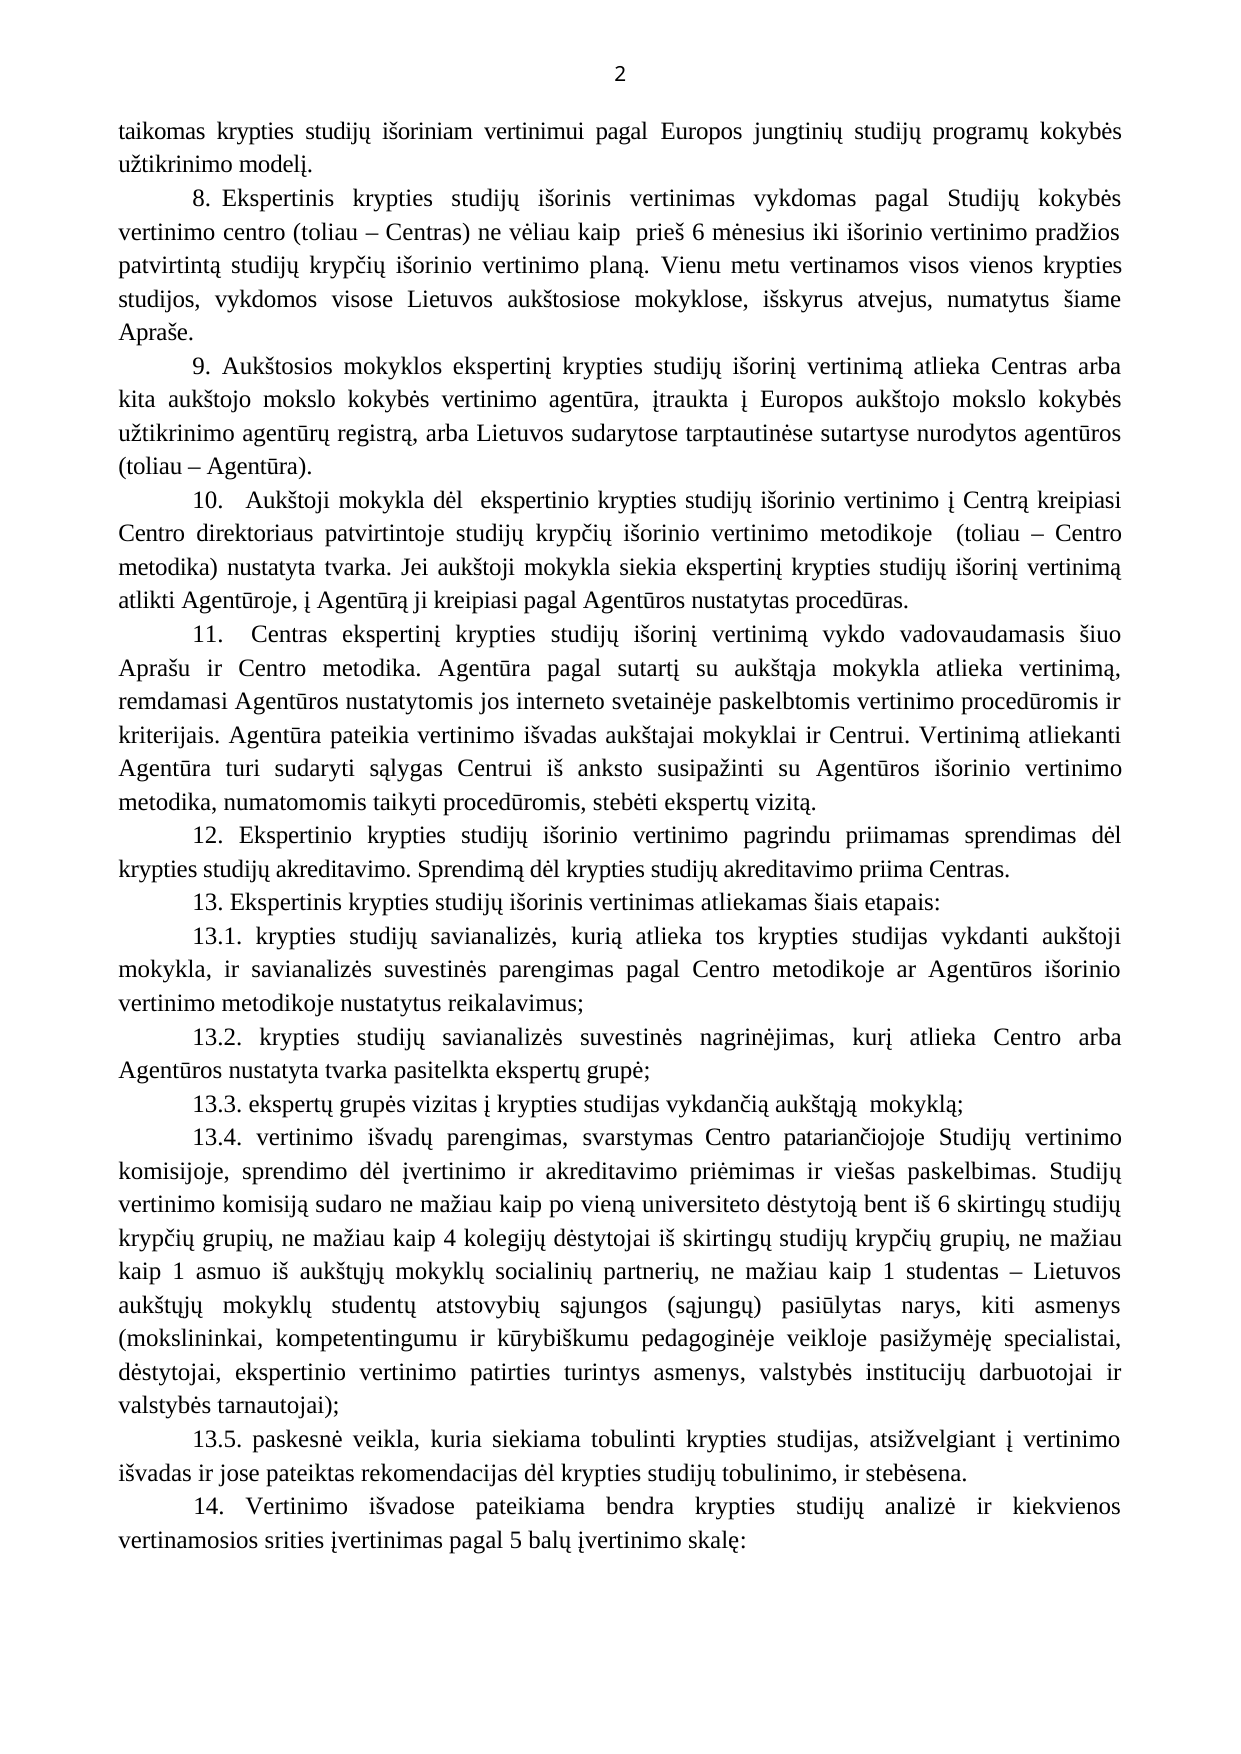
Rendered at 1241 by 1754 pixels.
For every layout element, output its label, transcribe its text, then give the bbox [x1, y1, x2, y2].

text 13.3. ekspertų grupės vizitas į krypties studijas vykdančią aukštąją mokyklą; [118, 1089, 1122, 1117]
text 10. Aukštoji mokykla dėl ekspertinio krypties studijų išorinio vertinimo į Centrą kreipiasi Centro direktoriaus patvirtintoje studijų krypčių išorinio vertinimo metodikoje (toliau – Centro metodika) nustatyta tvarka. Jei aukštoji mokykla siekia ekspertinį krypties studijų išorinį vertinimą atlikti Agentūroje, į Agentūrą ji kreipiasi pagal Agentūros nustatytas procedūras. [118, 485, 1122, 614]
text 12. Ekspertinio krypties studijų išorinio vertinimo pagrindu priimamas sprendimas dėl krypties studijų akreditavimo. Sprendimą dėl krypties studijų akreditavimo priima Centras. [118, 820, 1122, 883]
text 11. Centras ekspertinį krypties studijų išorinį vertinimą vykdo vadovaudamasis šiuo Aprašu ir Centro metodika. Agentūra pagal sutartį su aukštąja mokykla atlieka vertinimą, remdamasi Agentūros nustatytomis jos interneto svetainėje paskelbtomis vertinimo procedūromis ir kriterijais. Agentūra pateikia vertinimo išvadas aukštajai mokyklai ir Centrui. Vertinimą atliekanti Agentūra turi sudaryti sąlygas Centrui iš anksto susipažinti su Agentūros išorinio vertinimo metodika, numatomomis taikyti procedūromis, stebėti ekspertų vizitą. [118, 619, 1122, 816]
text 13.5. paskesnė veikla, kuria siekiama tobulinti krypties studijas, atsižvelgiant į vertinimo išvadas ir jose pateiktas rekomendacijas dėl krypties studijų tobulinimo, ir stebėsena. [118, 1424, 1122, 1486]
text taikomas krypties studijų išoriniam vertinimui pagal Europos jungtinių studijų programų kokybės užtikrinimo modelį. [118, 116, 1122, 178]
text 9. Aukštosios mokyklos ekspertinį krypties studijų išorinį vertinimą atlieka Centras arba kita aukštojo mokslo kokybės vertinimo agentūra, įtraukta į Europos aukštojo mokslo kokybės užtikrinimo agentūrų registrą, arba Lietuvos sudarytose tarptautinėse sutartyse nurodytos agentūros (toliau – Agentūra). [118, 351, 1122, 480]
text 13.1. krypties studijų savianalizės, kurią atlieka tos krypties studijas vykdanti aukštoji mokykla, ir savianalizės suvestinės parengimas pagal Centro metodikoje ar Agentūros išorinio vertinimo metodikoje nustatytus reikalavimus; [118, 921, 1122, 1017]
text 13. Ekspertinis krypties studijų išorinis vertinimas atliekamas šiais etapais: [118, 887, 1122, 916]
text 13.4. vertinimo išvadų parengimas, svarstymas Centro patariančiojoje Studijų vertinimo komisijoje, sprendimo dėl įvertinimo ir akreditavimo priėmimas ir viešas paskelbimas. Studijų vertinimo komisiją sudaro ne mažiau kaip po vieną universiteto dėstytoją bent iš 6 skirtingų studijų krypčių grupių, ne mažiau kaip 4 kolegijų dėstytojai iš skirtingų studijų krypčių grupių, ne mažiau kaip 1 asmuo iš aukštųjų mokyklų socialinių partnerių, ne mažiau kaip 1 studentas – Lietuvos aukštųjų mokyklų studentų atstovybių sąjungos (sąjungų) pasiūlytas narys, kiti asmenys (mokslininkai, kompetentingumu ir kūrybiškumu pedagoginėje veikloje pasižymėję specialistai, dėstytojai, ekspertinio vertinimo patirties turintys asmenys, valstybės institucijų darbuotojai ir valstybės tarnautojai); [118, 1122, 1122, 1419]
text 8. Ekspertinis krypties studijų išorinis vertinimas vykdomas pagal Studijų kokybės vertinimo centro (toliau – Centras) ne vėliau kaip prieš 6 mėnesius iki išorinio vertinimo pradžios patvirtintą studijų krypčių išorinio vertinimo planą. Vienu metu vertinamos visos vienos krypties studijos, vykdomos visose Lietuvos aukštosiose mokyklose, išskyrus atvejus, numatytus šiame Apraše. [118, 183, 1122, 346]
text 13.2. krypties studijų savianalizės suvestinės nagrinėjimas, kurį atlieka Centro arba Agentūros nustatyta tvarka pasitelkta ekspertų grupė; [118, 1022, 1122, 1084]
text 14. Vertinimo išvadose pateikiama bendra krypties studijų analizė ir kiekvienos vertinamosios srities įvertinimas pagal 5 balų įvertinimo skalę: [118, 1491, 1122, 1553]
